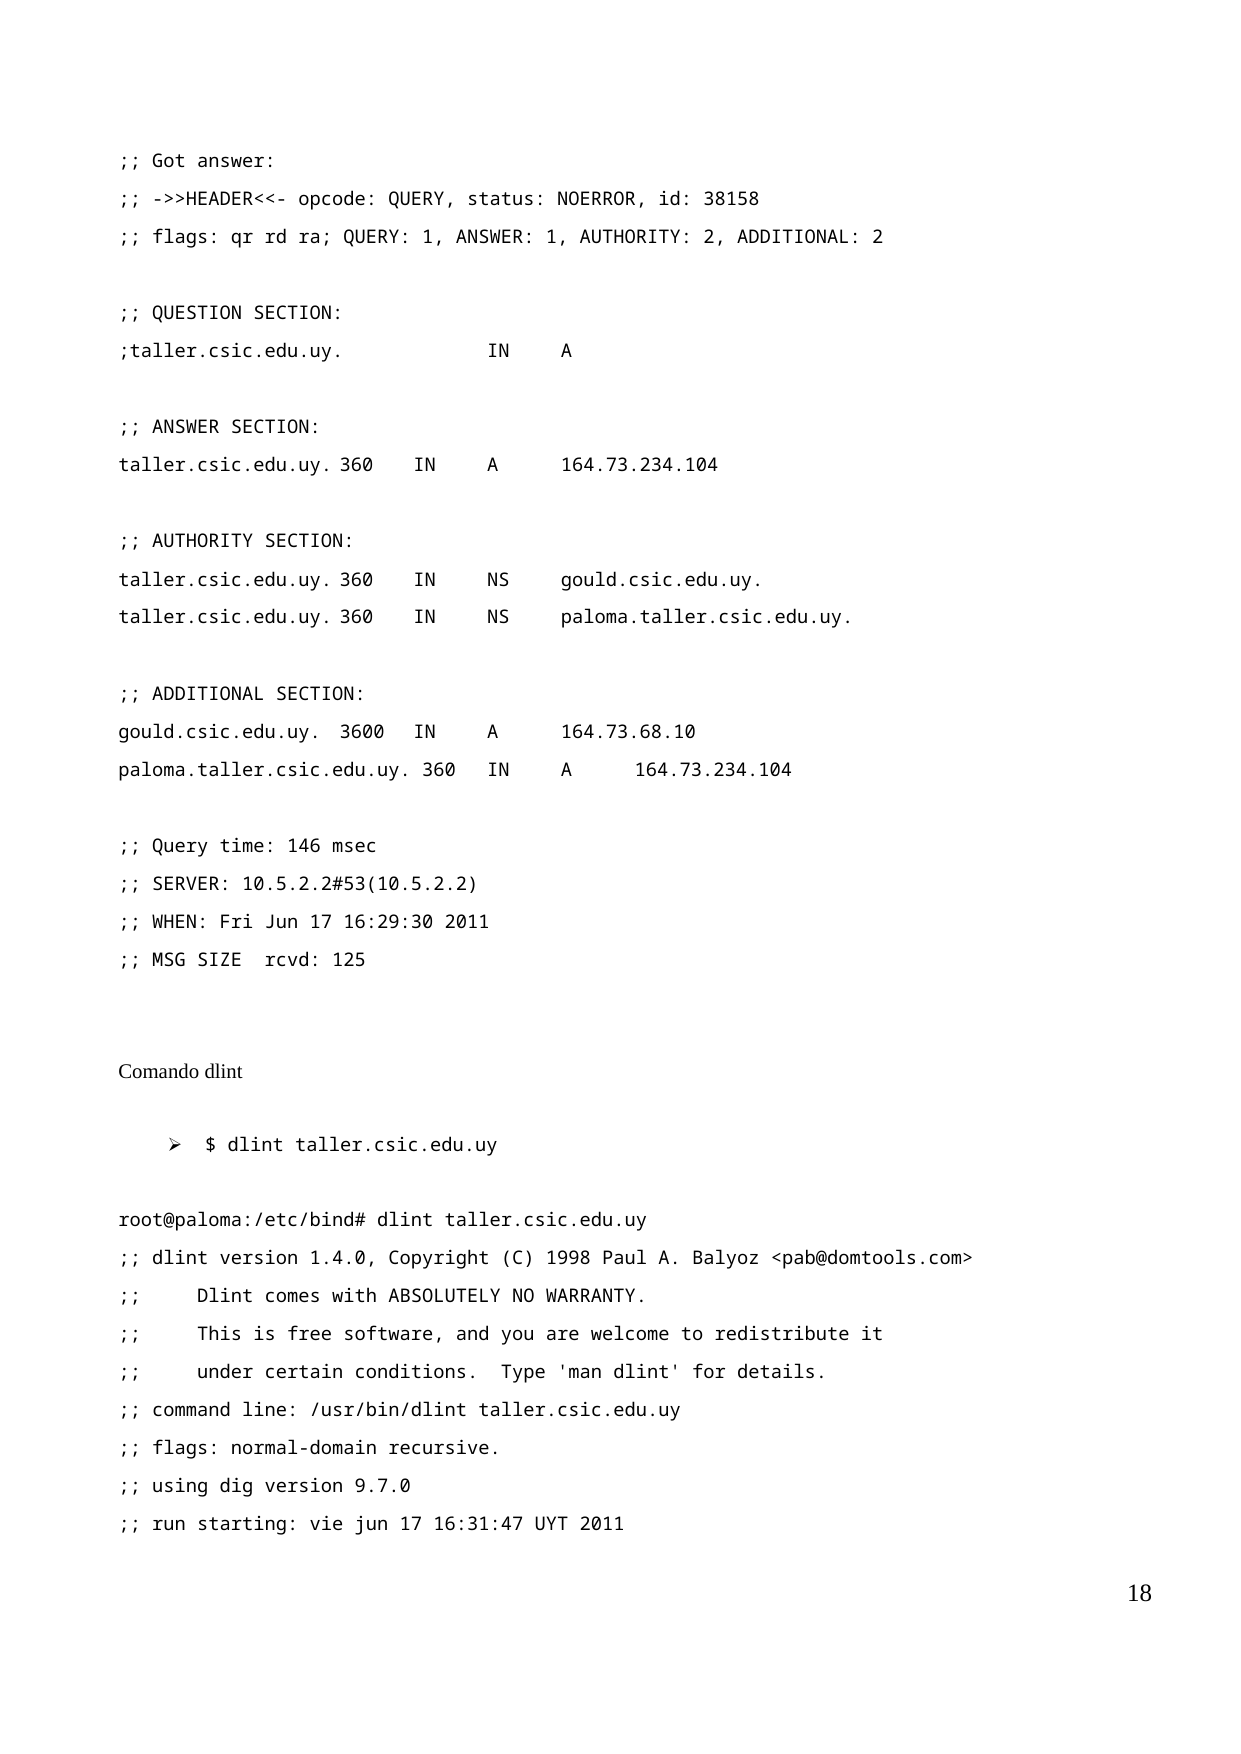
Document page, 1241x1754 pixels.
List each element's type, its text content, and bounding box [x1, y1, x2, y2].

text ;; dlint version 1.4.0, Copyright (C) 1998 Paul A. Balyoz <pab@domtools.com> [118, 1244, 1152, 1270]
list $ dlint taller.csic.edu.uy [167, 1132, 1152, 1157]
text ;; flags: qr rd ra; QUERY: 1, ANSWER: 1, AUTHORITY: 2, ADDITIONAL: 2 [118, 224, 1152, 249]
text root@paloma:/etc/bind# dlint taller.csic.edu.uy [118, 1206, 1152, 1232]
text ;; run starting: vie jun 17 16:31:47 UYT 2011 [118, 1511, 1152, 1536]
text ;taller.csic.edu.uy. IN A [118, 338, 1152, 363]
text ;; under certain conditions. Type 'man dlint' for details. [118, 1358, 1152, 1384]
text ;; MSG SIZE rcvd: 125 [118, 946, 1152, 972]
text ;; Dlint comes with ABSOLUTELY NO WARRANTY. [118, 1282, 1152, 1308]
text ;; Got answer: [118, 148, 1152, 173]
text ;; ANSWER SECTION: [118, 414, 1152, 439]
text ;; ->>HEADER<<- opcode: QUERY, status: NOERROR, id: 38158 [118, 186, 1152, 211]
text ;; command line: /usr/bin/dlint taller.csic.edu.uy [118, 1396, 1152, 1422]
text ;; flags: normal-domain recursive. [118, 1434, 1152, 1460]
text paloma.taller.csic.edu.uy. 360 IN A 164.73.234.104 [118, 756, 1152, 781]
text ;; SERVER: 10.5.2.2#53(10.5.2.2) [118, 870, 1152, 896]
text ;; QUESTION SECTION: [118, 300, 1152, 325]
text ;; AUTHORITY SECTION: [118, 528, 1152, 553]
text taller.csic.edu.uy. 360 IN NS paloma.taller.csic.edu.uy. [118, 604, 1152, 629]
text ;; ADDITIONAL SECTION: [118, 680, 1152, 705]
text ;; WHEN: Fri Jun 17 16:29:30 2011 [118, 908, 1152, 933]
text gould.csic.edu.uy. 3600 IN A 164.73.68.10 [118, 718, 1152, 743]
text taller.csic.edu.uy. 360 IN A 164.73.234.104 [118, 452, 1152, 477]
text Comando dlint [118, 1059, 1152, 1083]
text ;; Query time: 146 msec [118, 832, 1152, 857]
text taller.csic.edu.uy. 360 IN NS gould.csic.edu.uy. [118, 566, 1152, 591]
text ;; using dig version 9.7.0 [118, 1472, 1152, 1498]
text ;; This is free software, and you are welcome to redistribute it [118, 1320, 1152, 1346]
